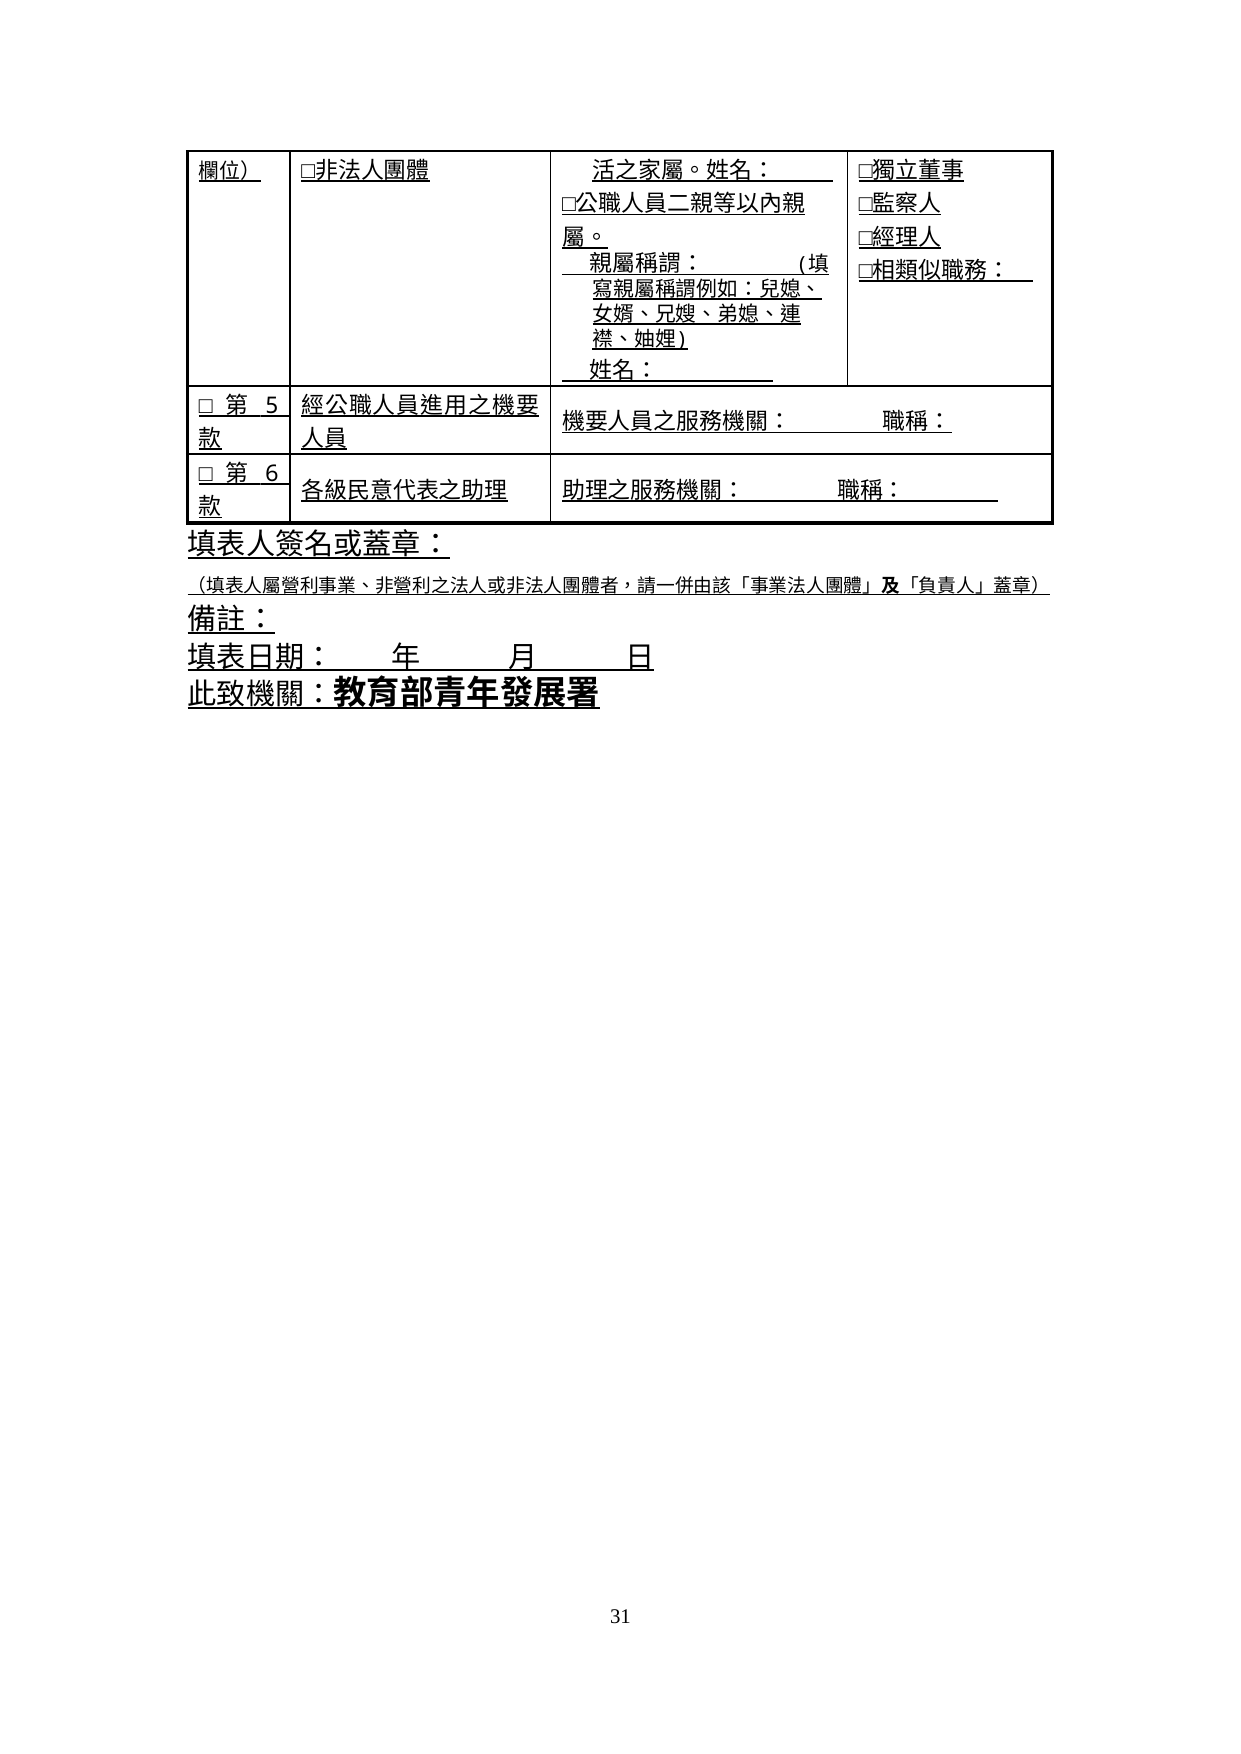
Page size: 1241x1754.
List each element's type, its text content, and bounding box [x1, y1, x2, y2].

text 備註： [187, 599, 1053, 637]
text （填表人屬營利事業、非營利之法人或非法人團體者，請一併由該「事業法人團體」及「負責人」蓋章） [187, 562, 1053, 599]
text 此致機關：教育部青年發展署 [187, 674, 1053, 712]
table_cell 欄位） [189, 152, 289, 385]
table_cell □獨立董事 □監察人 □經理人 □相類似職務： [848, 152, 1051, 385]
table_cell 助理之服務機關： 職稱： [551, 455, 1051, 521]
table_cell 活之家屬。姓名： □公職人員二親等以內親屬。 親屬稱謂： (填寫親屬稱謂例如：兒媳、女婿、兄嫂、弟媳、連襟、妯娌) 姓名： [551, 152, 847, 385]
table_cell □第5款 [189, 387, 289, 453]
text 填表人簽名或蓋章： [187, 525, 1053, 562]
text 填表日期： 年 月 日 [187, 637, 1053, 674]
table_cell □第6款 [189, 455, 289, 521]
table_cell 各級民意代表之助理 [291, 455, 550, 521]
table_cell 經公職人員進用之機要人員 [291, 387, 550, 453]
table_cell □非法人團體 [291, 152, 550, 385]
table_cell 機要人員之服務機關： 職稱： [551, 387, 1051, 453]
